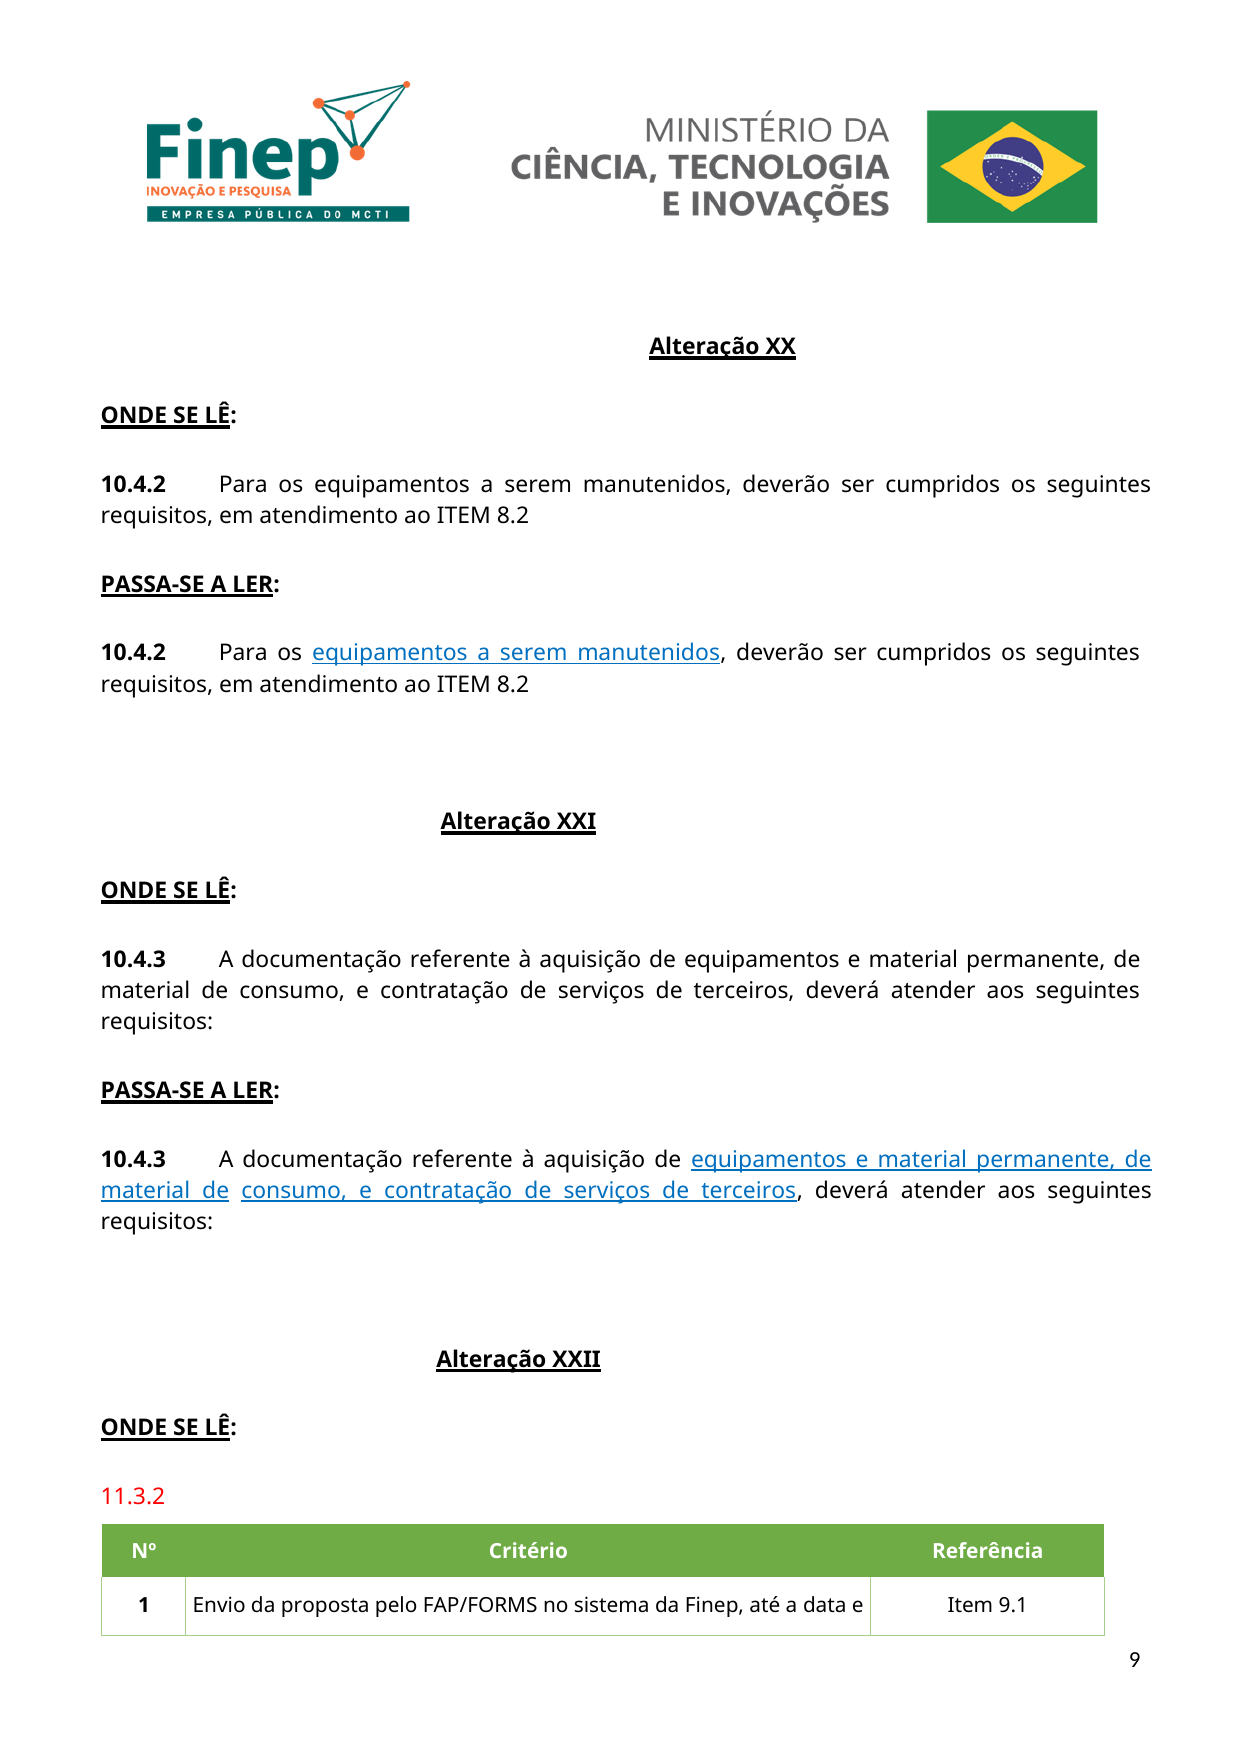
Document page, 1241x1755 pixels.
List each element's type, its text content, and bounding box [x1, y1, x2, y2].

table_header Critério [186, 1524, 871, 1577]
subtitle PASSA-SE A LER: [100, 1074, 1152, 1105]
subtitle Alteração XX [293, 330, 1152, 361]
table_header Referência [871, 1524, 1104, 1577]
text 10.4.2 Para os equipamentos a serem manutenidos, deverão ser cumpridos os seguintes requisitos, em atendimento ao ITEM 8.2 [100, 467, 1152, 530]
text 10.4.3 A documentação referente à aquisição de equipamentos e material permanente, de material de consumo, e contratação de serviços de terceiros, deverá atender aos seguintes requisitos: [100, 1142, 1152, 1236]
text 10.4.2 Para os equipamentos a serem manutenidos, deverão ser cumpridos os seguintes requisitos, em atendimento ao ITEM 8.2 [100, 636, 1141, 699]
text ONDE SE LÊ: [100, 1411, 1152, 1442]
subtitle ONDE SE LÊ: [100, 399, 1152, 430]
table_header Nº [102, 1524, 186, 1577]
text 10.4.3 A documentação referente à aquisição de equipamentos e material permanente, de material de consumo, e contratação de serviços de terceiros, deverá atender aos seguintes requisitos: [100, 942, 1141, 1036]
subtitle ONDE SE LÊ: [100, 874, 1152, 905]
table_cell Item 9.1 [871, 1577, 1104, 1635]
table_cell 1 [102, 1577, 185, 1635]
table_cell Envio da proposta pelo FAP/FORMS no sistema da Finep, até a data e [186, 1577, 870, 1635]
subtitle Alteração XXI [89, 805, 948, 836]
subtitle Alteração XXII [89, 1342, 948, 1374]
subtitle PASSA-SE A LER: [100, 567, 1152, 599]
text 11.3.2 [100, 1480, 1152, 1511]
